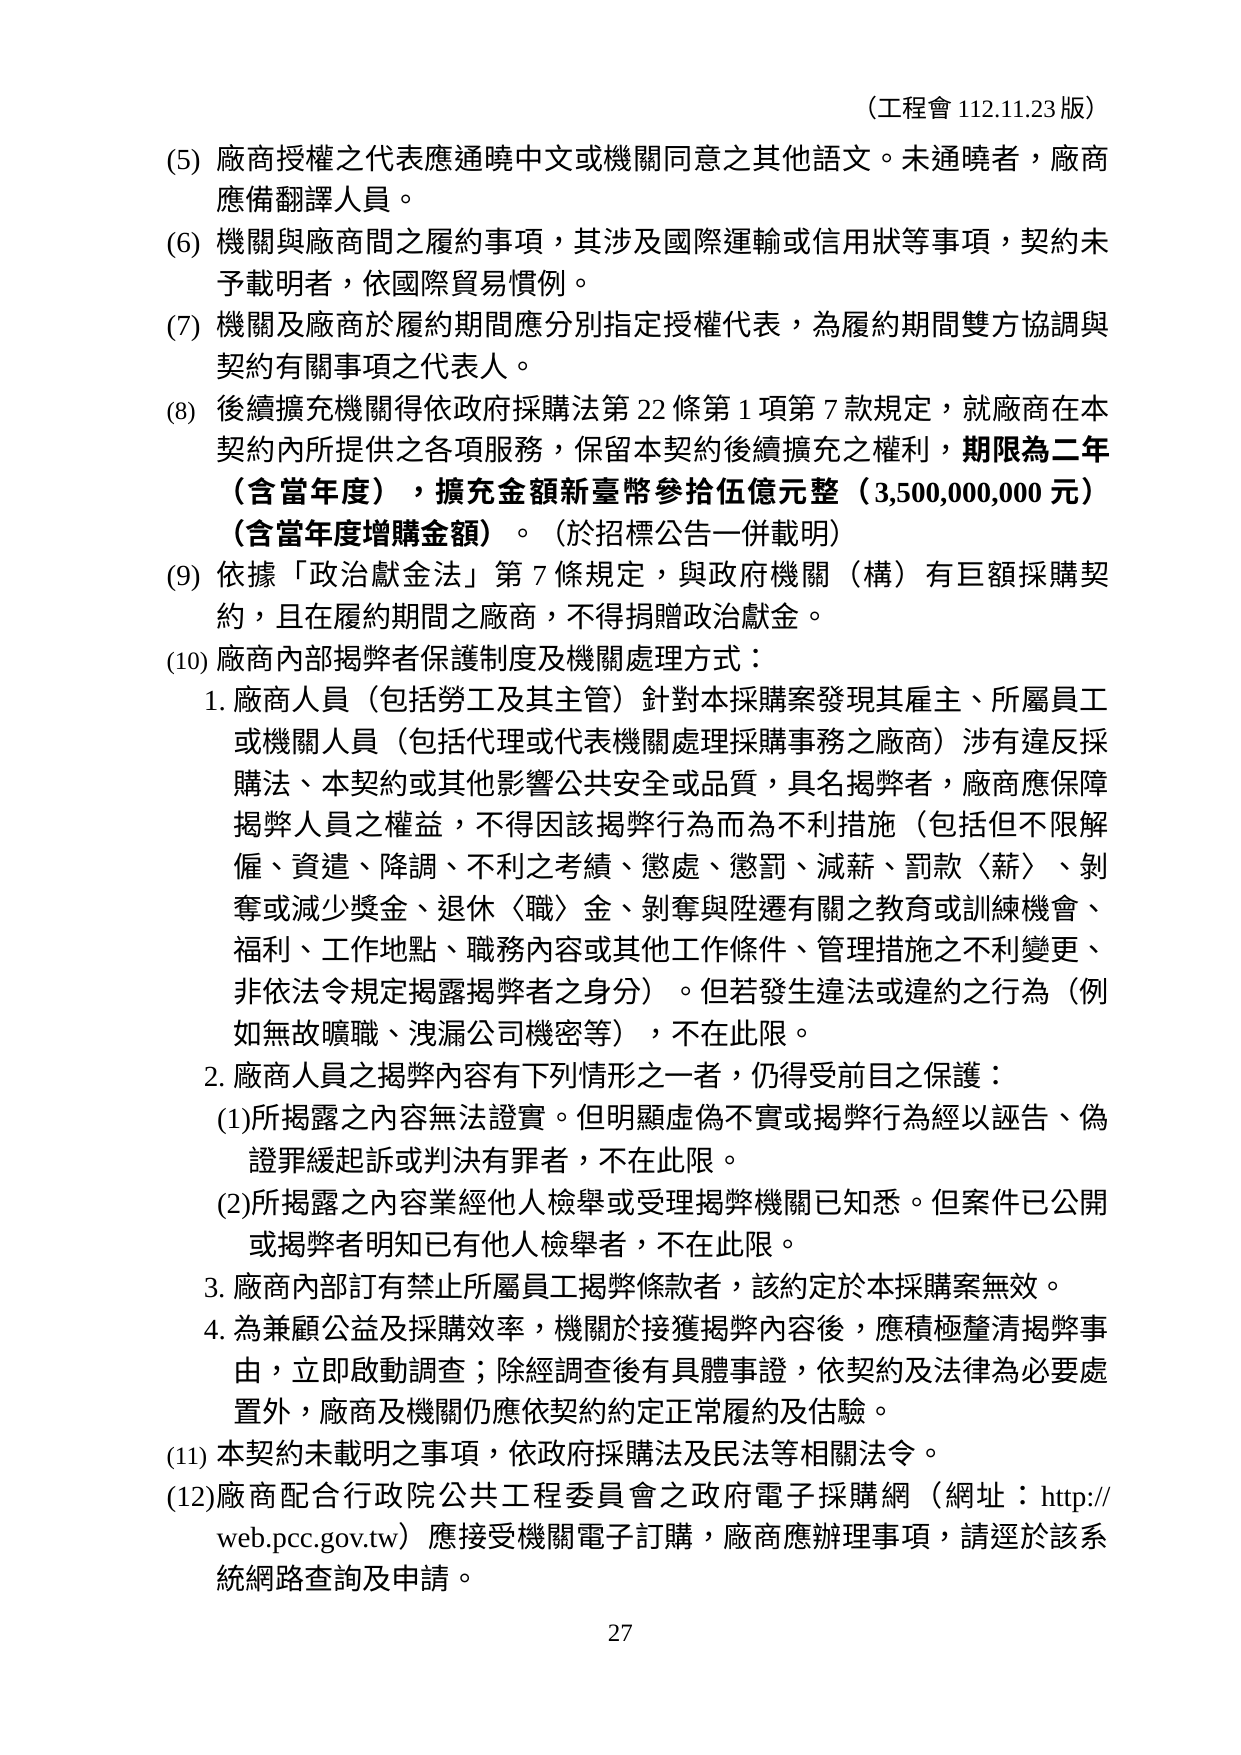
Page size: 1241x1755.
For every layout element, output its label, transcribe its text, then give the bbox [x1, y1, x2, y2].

list 機關與廠商間之履約事項，其涉及國際運輸或信用狀等事項，契約未予載明者，依國際貿易慣例。 [166, 219, 1110, 302]
text (1)所揭露之內容無法證實。但明顯虛偽不實或揭弊行為經以誣告、偽證罪緩起訴或判決有罪者，不在此限。 [217, 1095, 1110, 1179]
list 本契約未載明之事項，依政府採購法及民法等相關法令。 [166, 1431, 1110, 1473]
list 廠商配合行政院公共工程委員會之政府電子採購網（網址：http://web.pcc.gov.tw）應接受機關電子訂購，廠商應辦理事項，請逕於該系統網路查詢及申請。 [166, 1473, 1110, 1598]
list 廠商內部訂有禁止所屬員工揭弊條款者，該約定於本採購案無效。 [204, 1264, 1110, 1306]
list 依據「政治獻金法」第7條規定，與政府機關（構）有巨額採購契約，且在履約期間之廠商，不得捐贈政治獻金。 [166, 552, 1110, 636]
list 廠商人員（包括勞工及其主管）針對本採購案發現其雇主、所屬員工或機關人員（包括代理或代表機關處理採購事務之廠商）涉有違反採購法、本契約或其他影響公共安全或品質，具名揭弊者，廠商應保障揭弊人員之權益，不得因該揭弊行為而為不利措施（包括但不限解僱、資遣、降調、不利之考績、懲處、懲罰、減薪、罰款〈薪〉、剝奪或減少獎金、退休〈職〉金、剝奪與陞遷有關之教育或訓練機會、福利、工作地點、職務內容或其他工作條件、管理措施之不利變更、非依法令規定揭露揭弊者之身分）。但若發生違法或違約之行為（例如無故曠職、洩漏公司機密等），不在此限。 [204, 677, 1110, 1052]
list 後續擴充機關得依政府採購法第22條第1項第7款規定，就廠商在本契約內所提供之各項服務，保留本契約後續擴充之權利，期限為二年（含當年度），擴充金額新臺幣參拾伍億元整（3,500,000,000元）（含當年度增購金額）。（於招標公告一併載明） [166, 386, 1110, 552]
list 機關及廠商於履約期間應分別指定授權代表，為履約期間雙方協調與契約有關事項之代表人。 [166, 302, 1110, 386]
list 廠商人員之揭弊內容有下列情形之一者，仍得受前目之保護： [204, 1052, 1110, 1095]
list 為兼顧公益及採購效率，機關於接獲揭弊內容後，應積極釐清揭弊事由，立即啟動調查；除經調查後有具體事證，依契約及法律為必要處置外，廠商及機關仍應依契約約定正常履約及估驗。 [204, 1306, 1110, 1431]
text (2)所揭露之內容業經他人檢舉或受理揭弊機關已知悉。但案件已公開或揭弊者明知已有他人檢舉者，不在此限。 [217, 1179, 1110, 1264]
list 廠商內部揭弊者保護制度及機關處理方式： [166, 636, 1110, 677]
list 廠商授權之代表應通曉中文或機關同意之其他語文。未通曉者，廠商應備翻譯人員。 [166, 136, 1110, 219]
